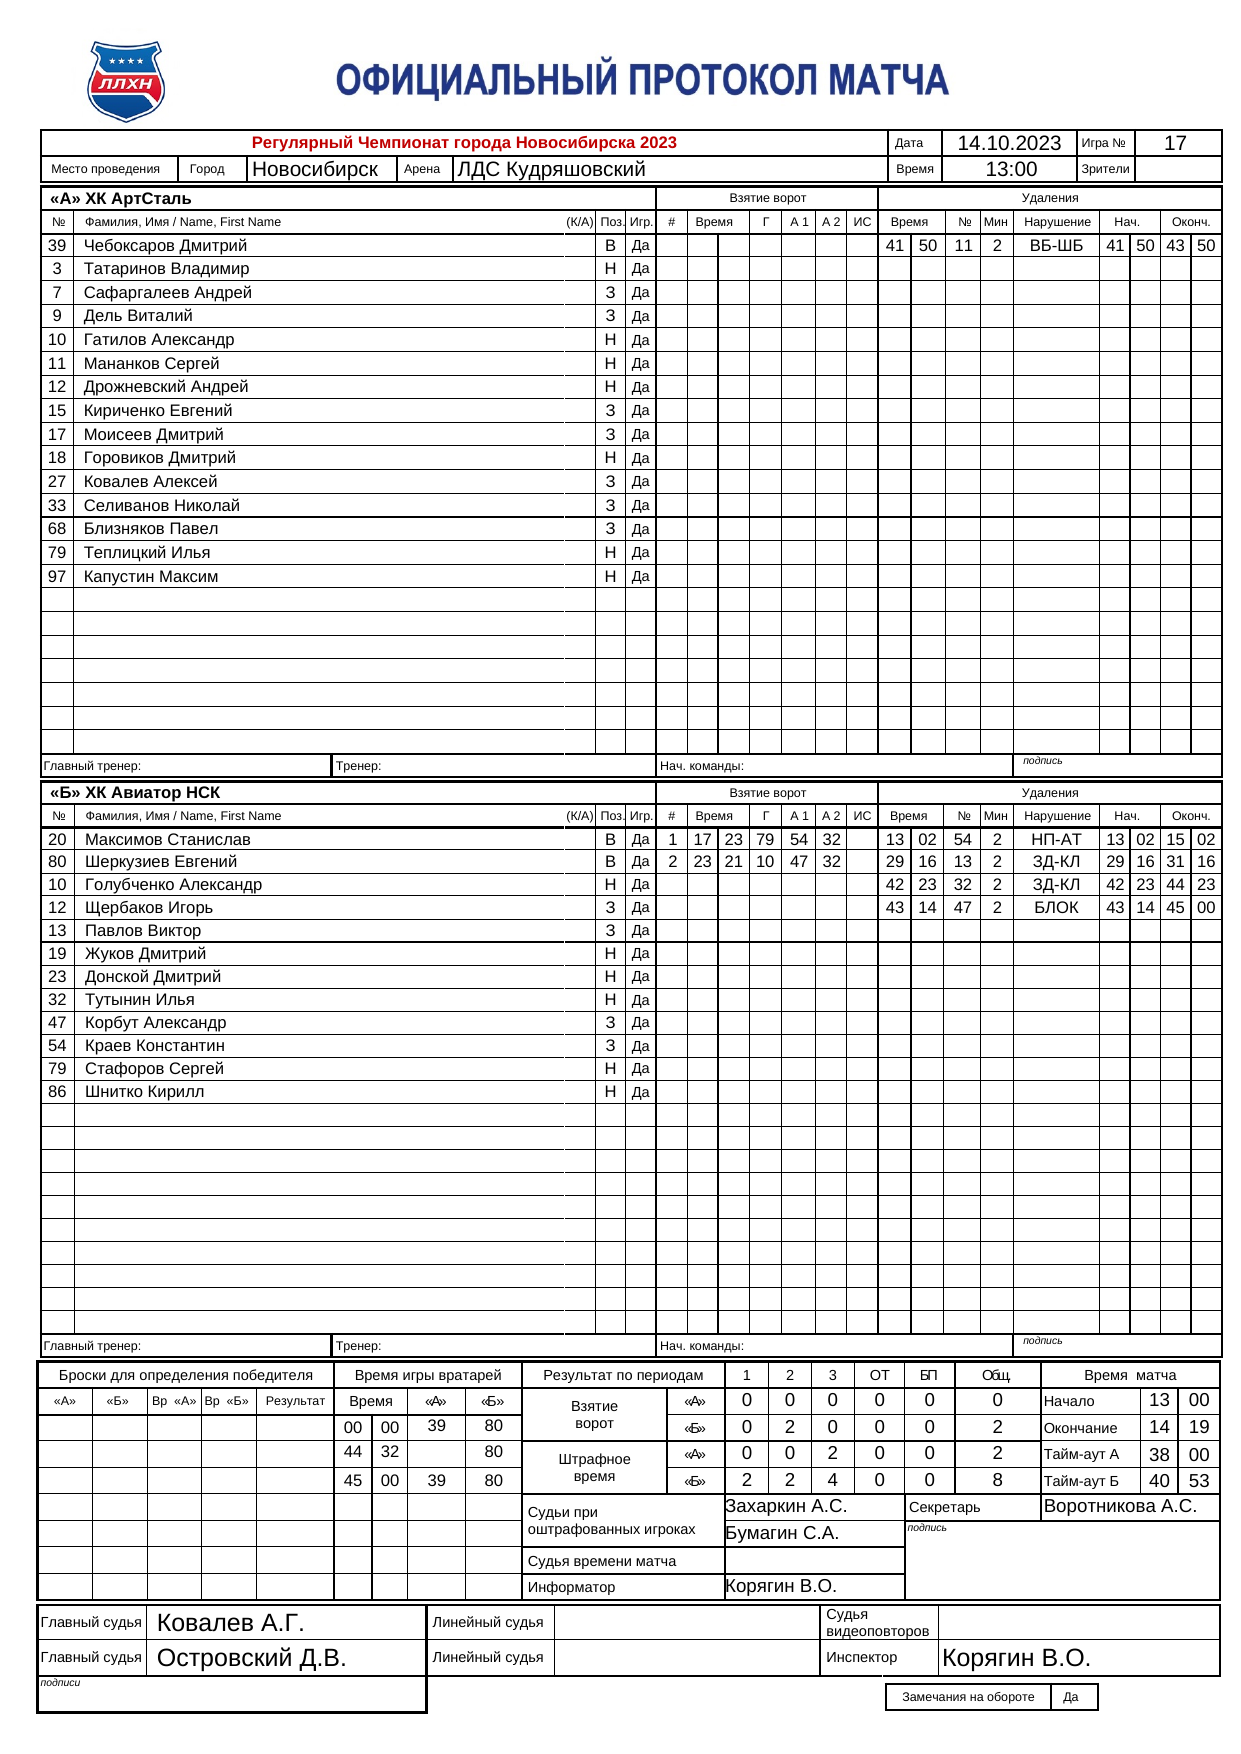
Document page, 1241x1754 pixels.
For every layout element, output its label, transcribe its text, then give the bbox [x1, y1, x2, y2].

table_cell [944, 1058, 980, 1079]
table_cell 68 [42, 518, 73, 540]
table_cell ИС [847, 211, 877, 233]
table_cell [946, 612, 980, 634]
table_cell [944, 1127, 980, 1149]
table_cell (К/А) [565, 211, 595, 233]
table_cell [596, 659, 625, 682]
table_cell [657, 1311, 687, 1333]
table_cell [981, 1035, 1013, 1057]
table_cell [626, 683, 655, 706]
table_cell [750, 966, 781, 987]
table_cell Да [626, 896, 655, 918]
table_cell [565, 943, 595, 964]
table_cell [1192, 305, 1221, 327]
table_cell 00 [373, 1468, 407, 1493]
table_cell [750, 896, 781, 918]
table_header 17 [1136, 131, 1221, 155]
table_cell [202, 1416, 256, 1440]
table_cell Нарушение [1014, 805, 1099, 826]
table_cell 54 [42, 1035, 74, 1057]
table_cell [657, 399, 687, 422]
table_cell [93, 1494, 147, 1520]
table_cell [782, 1127, 815, 1149]
table_cell [1161, 612, 1190, 634]
table_cell [565, 707, 595, 729]
table_cell [750, 376, 781, 398]
table_cell [879, 1219, 910, 1241]
table_cell [42, 1311, 74, 1333]
table_cell [816, 281, 846, 303]
table_header Дата [889, 131, 941, 155]
table_cell [1100, 612, 1129, 634]
table_cell [1131, 707, 1160, 729]
table_cell [596, 707, 625, 729]
table_cell [981, 1081, 1013, 1103]
table_cell [657, 470, 687, 493]
table_cell [847, 470, 877, 493]
table_cell 50 [912, 235, 945, 256]
table_cell [782, 235, 815, 256]
table_cell 13 [879, 829, 910, 849]
table_cell [373, 1574, 407, 1599]
table_cell [847, 1081, 877, 1103]
table_cell [1100, 1081, 1129, 1103]
table_cell [944, 966, 980, 987]
table_cell 38 [1141, 1441, 1177, 1467]
table_cell № [946, 211, 980, 233]
table_cell 23 [1192, 874, 1221, 895]
table_cell [782, 1012, 815, 1033]
table_cell [657, 1012, 687, 1033]
table_cell [719, 989, 749, 1011]
table_cell [1014, 636, 1099, 658]
table_cell [1192, 494, 1221, 516]
table_cell Нач. команды: [657, 755, 1012, 776]
table_cell [782, 1288, 815, 1310]
table_cell 32 [816, 850, 846, 872]
table_cell Да [626, 565, 655, 587]
table_cell [1100, 257, 1129, 280]
table_cell Г [750, 805, 781, 826]
table_cell 16 [1192, 850, 1221, 872]
table_cell [657, 541, 687, 564]
table_cell 47 [42, 1012, 74, 1033]
table_cell «Б» [93, 1389, 147, 1413]
table_cell 14 [1141, 1415, 1177, 1440]
table_cell [373, 1521, 407, 1546]
table_cell Линейный судья [428, 1606, 554, 1639]
table_cell [1192, 612, 1221, 634]
table_cell [596, 1173, 625, 1195]
table_cell [782, 328, 815, 351]
table_cell [719, 1265, 749, 1287]
table_cell [879, 1150, 910, 1172]
table_cell [981, 636, 1013, 658]
table_cell [148, 1468, 201, 1493]
table_cell 17 [42, 423, 73, 445]
table_cell [688, 1288, 717, 1310]
table_cell [1100, 966, 1129, 987]
table_cell [688, 399, 717, 422]
table_cell «А» [668, 1389, 724, 1413]
table_cell [944, 1311, 980, 1333]
table_cell Кириченко Евгений [74, 399, 564, 422]
table_cell [847, 257, 877, 280]
table_cell 00 [1179, 1389, 1219, 1413]
table_cell [944, 1081, 980, 1103]
table_cell Жуков Дмитрий [75, 943, 564, 964]
table_cell [782, 683, 815, 706]
table_cell [1014, 423, 1099, 445]
table_cell Время [889, 157, 941, 181]
table_cell [750, 518, 781, 540]
table_cell [816, 257, 846, 280]
table_cell [657, 1288, 687, 1310]
table_cell [946, 707, 980, 729]
table_cell Да [626, 1081, 655, 1103]
table_cell [1100, 683, 1129, 706]
table_cell [1161, 707, 1190, 729]
table_cell Да [626, 920, 655, 941]
table_cell [816, 565, 846, 587]
table_cell [1100, 1173, 1129, 1195]
table_cell [750, 1196, 781, 1218]
table_cell [1014, 257, 1099, 280]
table_cell 13 [42, 920, 74, 941]
table_cell Н [596, 966, 625, 987]
table_cell [1192, 730, 1221, 753]
table_cell [1161, 305, 1190, 327]
table_cell [944, 1150, 980, 1172]
table_cell [912, 281, 945, 303]
table_cell ВБ-ШБ [1014, 235, 1099, 256]
table_cell Н [596, 257, 625, 280]
table_cell [1161, 1196, 1190, 1218]
table_cell [1192, 328, 1221, 351]
table_cell [879, 470, 910, 493]
table_cell [946, 518, 980, 540]
table_cell [912, 494, 945, 516]
table_cell [816, 896, 846, 918]
table_cell [946, 352, 980, 374]
table_cell [782, 1058, 815, 1079]
table_cell [596, 683, 625, 706]
table_cell [1131, 1104, 1160, 1126]
table_cell 4 [812, 1468, 854, 1493]
table_cell [847, 1150, 877, 1172]
table_cell [782, 1150, 815, 1172]
table_cell [148, 1441, 201, 1467]
table_cell Фамилия, Имя / Name, First Name [74, 211, 565, 233]
table_cell [688, 966, 717, 987]
table_cell [75, 1173, 564, 1195]
table_cell [719, 612, 749, 634]
table_cell Горовиков Дмитрий [74, 446, 564, 469]
table_cell [782, 446, 815, 469]
table_cell [782, 518, 815, 540]
table_cell [42, 1127, 74, 1149]
table_cell [657, 730, 687, 753]
table_cell [981, 683, 1013, 706]
table_cell [202, 1521, 256, 1546]
table_cell 39 [408, 1468, 465, 1493]
table_cell [912, 920, 943, 941]
table_cell [1100, 659, 1129, 682]
table_cell [688, 494, 717, 516]
table_cell А 1 [782, 211, 815, 233]
table_cell [39, 1547, 92, 1573]
table_cell [782, 707, 815, 729]
table_cell [879, 328, 910, 351]
table_cell Поз. [596, 805, 625, 826]
table_cell [1100, 1265, 1129, 1287]
table_cell [1014, 1173, 1099, 1195]
table_cell Островский Д.В. [147, 1640, 425, 1675]
table_cell З [596, 305, 625, 327]
table_cell [782, 494, 815, 516]
table_cell [816, 730, 846, 753]
table_cell [726, 1548, 904, 1573]
table_cell [596, 1265, 625, 1287]
table_cell [847, 399, 877, 422]
table_cell [1161, 470, 1190, 493]
table_cell [879, 943, 910, 964]
table_cell [1192, 1173, 1221, 1195]
table_cell [688, 352, 717, 374]
table_cell [335, 1494, 371, 1520]
table_cell [1161, 1219, 1190, 1241]
table_cell [1192, 1242, 1221, 1264]
table_cell [981, 920, 1013, 941]
table_cell [1014, 1127, 1099, 1149]
table_cell [719, 920, 749, 941]
table_cell [719, 305, 749, 327]
table_cell [1161, 352, 1190, 374]
table_cell [750, 1058, 781, 1079]
table_cell Да [626, 470, 655, 493]
table_cell [1100, 565, 1129, 587]
table_cell # [657, 805, 687, 826]
table_cell Мин [981, 805, 1013, 826]
table_cell [1131, 1242, 1160, 1264]
table_cell [565, 1035, 595, 1057]
table_cell [1192, 541, 1221, 564]
table_cell «А» [408, 1389, 465, 1413]
table_cell [782, 1219, 815, 1241]
table_cell [1161, 446, 1190, 469]
table_cell [555, 1640, 819, 1675]
table_cell [816, 1012, 846, 1033]
table_cell [750, 1173, 781, 1195]
table_cell [782, 920, 815, 941]
table_cell [1014, 541, 1099, 564]
table_cell Близняков Павел [74, 518, 564, 540]
table_cell 54 [782, 829, 815, 849]
table_cell «А» [39, 1389, 92, 1413]
table_cell 23 [719, 829, 749, 849]
table_cell Капустин Максим [74, 565, 564, 587]
table_cell [847, 328, 877, 351]
table_cell Да [626, 829, 655, 849]
table_cell [657, 1219, 687, 1241]
table_cell 0 [905, 1468, 954, 1493]
table_cell 02 [912, 829, 943, 849]
table_cell [42, 1196, 74, 1218]
table_cell [565, 588, 595, 611]
table_cell [565, 1311, 595, 1333]
table_cell Штрафное время [523, 1442, 666, 1493]
table_cell [719, 518, 749, 540]
table_cell Шеркузиев Евгений [75, 850, 564, 872]
table_cell [816, 328, 846, 351]
table_cell 0 [769, 1389, 811, 1413]
table_cell Город [179, 157, 246, 181]
table_cell Бумагин С.А. [726, 1521, 904, 1546]
table_cell [912, 1012, 943, 1033]
table_cell [1100, 636, 1129, 658]
table_cell [1161, 989, 1190, 1011]
table_cell [565, 305, 595, 327]
table_cell 42 [879, 874, 910, 895]
table_cell [912, 1127, 943, 1149]
table_cell [257, 1494, 333, 1520]
table_cell [750, 1035, 781, 1057]
table_cell 2 [769, 1468, 811, 1493]
table_cell [688, 896, 717, 918]
table_cell [847, 446, 877, 469]
table_cell 0 [905, 1442, 954, 1467]
table_cell [75, 1219, 564, 1241]
table_cell 20 [42, 829, 74, 849]
table_cell [912, 423, 945, 445]
table_cell [847, 1173, 877, 1195]
table_cell [847, 874, 877, 895]
table_cell [816, 1104, 846, 1126]
table_cell [257, 1574, 333, 1599]
table_cell [912, 943, 943, 964]
table_cell ЛДС Кудряшовский [454, 157, 887, 181]
table_cell [750, 470, 781, 493]
table_cell [39, 1416, 92, 1440]
table_cell [202, 1574, 256, 1599]
table_cell [148, 1494, 201, 1520]
table_cell [1192, 1219, 1221, 1241]
table_cell [750, 1219, 781, 1241]
table_cell Тренер: [333, 1335, 655, 1356]
table_cell Да [626, 850, 655, 872]
table_cell [657, 1035, 687, 1057]
table_cell [1131, 541, 1160, 564]
table_cell Главный судья [39, 1606, 146, 1639]
table_header Регулярный Чемпионат города Новосибирска 2023 [42, 131, 887, 155]
table_cell [816, 966, 846, 987]
table_cell [1192, 1104, 1221, 1126]
table_cell [626, 1311, 655, 1333]
table_cell 7 [42, 281, 73, 303]
table_cell 23 [912, 874, 943, 895]
table_cell [688, 1127, 717, 1149]
table_cell [688, 1173, 717, 1195]
table_cell [74, 683, 564, 706]
table_cell [657, 281, 687, 303]
table_cell Да [626, 352, 655, 374]
table_cell Максимов Станислав [75, 829, 564, 849]
table_cell [1192, 989, 1221, 1011]
table_cell [782, 943, 815, 964]
table_cell [912, 1150, 943, 1172]
table_cell [750, 1311, 781, 1333]
table_cell [946, 376, 980, 398]
table_cell Главный судья [39, 1640, 146, 1675]
table_cell [565, 683, 595, 706]
table_cell [946, 588, 980, 611]
table_cell [944, 1196, 980, 1218]
table_cell [1100, 1058, 1129, 1079]
table_cell [750, 730, 781, 753]
table_cell [1192, 565, 1221, 587]
table_cell 2 [657, 850, 687, 872]
table_cell [596, 1196, 625, 1218]
table_cell 0 [726, 1442, 768, 1467]
table_cell [565, 966, 595, 987]
table_cell [565, 1127, 595, 1149]
table_cell [688, 989, 717, 1011]
table_cell 41 [1100, 235, 1129, 256]
table_cell [1161, 399, 1190, 422]
table_cell [719, 565, 749, 587]
table_cell [847, 423, 877, 445]
table_cell Оконч. [1161, 211, 1221, 233]
table_cell подпись [1014, 755, 1221, 776]
table_cell [1131, 328, 1160, 351]
table_cell Поз. [596, 211, 625, 233]
table_cell [1014, 1150, 1099, 1172]
table_cell [1131, 730, 1160, 753]
table_header Время матча [1042, 1363, 1219, 1387]
table_cell [1100, 470, 1129, 493]
table_cell [1014, 281, 1099, 303]
table_cell Да [626, 989, 655, 1011]
table_cell ЗД-КЛ [1014, 874, 1099, 895]
table_cell [1161, 1311, 1190, 1333]
table_cell [657, 565, 687, 587]
table_cell [750, 989, 781, 1011]
table_cell З [596, 1035, 625, 1057]
table_cell [1014, 659, 1099, 682]
table_cell [1014, 1242, 1099, 1264]
table_cell [1161, 1242, 1190, 1264]
table_cell 8 [956, 1468, 1040, 1493]
table_cell [847, 494, 877, 516]
table_cell [912, 636, 945, 658]
table_cell [257, 1547, 333, 1573]
table_cell [782, 281, 815, 303]
table_cell Ковалев Алексей [74, 470, 564, 493]
table_cell [750, 943, 781, 964]
table_cell [657, 1242, 687, 1264]
table_cell 44 [335, 1441, 371, 1467]
table_cell [981, 1265, 1013, 1287]
table_header ОТ [855, 1363, 904, 1387]
table_cell [1014, 1196, 1099, 1218]
table_cell [428, 1677, 882, 1711]
table_header 2 [769, 1363, 811, 1387]
table_cell [782, 541, 815, 564]
table_cell 2 [726, 1468, 768, 1493]
table_cell [750, 257, 781, 280]
table_cell Фамилия, Имя / Name, First Name [75, 805, 565, 826]
table_cell [847, 1127, 877, 1149]
table_cell [944, 1104, 980, 1126]
table_cell [626, 1173, 655, 1195]
table_cell [912, 659, 945, 682]
table_cell [750, 235, 781, 256]
table_cell [1014, 1104, 1099, 1126]
table_cell З [596, 494, 625, 516]
table_cell [879, 1081, 910, 1103]
table_cell 19 [1179, 1415, 1219, 1440]
table_cell Да [626, 328, 655, 351]
table_cell [782, 730, 815, 753]
table_cell [847, 1265, 877, 1287]
table_header Результат по периодам [523, 1363, 724, 1387]
table_cell [981, 730, 1013, 753]
table_cell [816, 612, 846, 634]
table_cell № [944, 805, 980, 826]
table_cell 00 [1179, 1441, 1219, 1467]
table_cell [148, 1547, 201, 1573]
table_cell [1014, 588, 1099, 611]
table_cell [42, 1150, 74, 1172]
table_cell Да [626, 399, 655, 422]
table_cell [981, 518, 1013, 540]
table_cell [657, 1150, 687, 1172]
table_cell [1192, 588, 1221, 611]
table_cell [1131, 966, 1160, 987]
table_cell 13 [1100, 829, 1129, 849]
table_cell [1131, 943, 1160, 964]
table_cell [981, 494, 1013, 516]
table_cell ЗД-КЛ [1014, 850, 1099, 872]
table_cell Н [596, 376, 625, 398]
table_cell [688, 305, 717, 327]
table_cell [565, 1288, 595, 1310]
table_header Замечания на обороте [887, 1685, 1050, 1709]
table_cell (К/А) [565, 805, 595, 826]
table_cell [565, 1242, 595, 1264]
table_cell [750, 305, 781, 327]
table_cell [782, 1311, 815, 1333]
table_cell Да [626, 257, 655, 280]
table_cell [1161, 966, 1190, 987]
table_cell Захаркин А.С. [726, 1495, 904, 1520]
table_cell [719, 1081, 749, 1103]
table_cell Н [596, 1081, 625, 1103]
table_cell [879, 636, 910, 658]
table_cell [688, 565, 717, 587]
table_cell [981, 565, 1013, 587]
table_cell Г [750, 211, 781, 233]
table_cell [782, 1242, 815, 1264]
table_cell [782, 612, 815, 634]
table_cell Н [596, 565, 625, 587]
table_cell [719, 730, 749, 753]
table_cell [1131, 1196, 1160, 1218]
table_cell [939, 1606, 1219, 1639]
table_cell [847, 1012, 877, 1033]
table_cell 0 [812, 1389, 854, 1413]
table_cell [750, 588, 781, 611]
table_cell [981, 1196, 1013, 1218]
table_cell [42, 1219, 74, 1241]
table_cell [750, 1242, 781, 1264]
table_cell [657, 446, 687, 469]
table_cell [626, 1104, 655, 1126]
table_cell Нач. команды: [657, 1335, 1012, 1356]
table_cell 13:00 [943, 157, 1076, 181]
table_cell 29 [1100, 850, 1129, 872]
table_header Общ. [956, 1363, 1040, 1387]
table_cell [1161, 943, 1190, 964]
table_cell [688, 423, 717, 445]
table_cell Вр «А» [148, 1389, 201, 1413]
table_cell [719, 943, 749, 964]
table_cell Информатор [523, 1575, 724, 1599]
table_cell [596, 1242, 625, 1264]
table_cell [981, 588, 1013, 611]
table_cell 2 [812, 1442, 854, 1467]
table_cell [1131, 1058, 1160, 1079]
table_cell [879, 1012, 910, 1033]
table_cell [912, 730, 945, 753]
table_cell [1014, 470, 1099, 493]
table_cell 0 [855, 1468, 904, 1493]
table_cell [688, 541, 717, 564]
table_cell Взятие ворот [523, 1389, 666, 1440]
table_cell [74, 588, 564, 611]
table_cell [1014, 328, 1099, 351]
table_cell 80 [42, 850, 74, 872]
table_cell [1131, 446, 1160, 469]
table_cell [750, 874, 781, 895]
table_cell Да [626, 235, 655, 256]
table_cell 0 [956, 1389, 1040, 1413]
table_cell [1131, 1288, 1160, 1310]
table_cell [657, 352, 687, 374]
table_cell [1161, 1058, 1190, 1079]
table_cell [782, 376, 815, 398]
table_cell [719, 1173, 749, 1195]
table_cell [1014, 920, 1099, 941]
table_cell [565, 1265, 595, 1287]
table_cell [202, 1494, 256, 1520]
table_cell [879, 1104, 910, 1126]
table_cell Корягин В.О. [726, 1575, 904, 1599]
table_cell [688, 1219, 717, 1241]
table_cell [626, 1265, 655, 1287]
table_cell [879, 588, 910, 611]
table_cell Инспектор [821, 1640, 938, 1675]
table_cell [1161, 636, 1190, 658]
table_cell [981, 423, 1013, 445]
table_cell [816, 446, 846, 469]
table_cell [879, 683, 910, 706]
table_cell [946, 541, 980, 564]
table_cell [816, 588, 846, 611]
table_cell [688, 257, 717, 280]
table_cell [750, 612, 781, 634]
table_cell [1014, 565, 1099, 587]
table_cell [596, 636, 625, 658]
table_cell З [596, 399, 625, 422]
table_cell подпись [906, 1522, 1219, 1599]
table_cell [1014, 1311, 1099, 1333]
table_cell 00 [1192, 896, 1221, 918]
table_cell [626, 636, 655, 658]
table_cell Да [626, 966, 655, 987]
table_cell [981, 399, 1013, 422]
table_cell [816, 989, 846, 1011]
table_cell [816, 683, 846, 706]
table_cell 45 [1161, 896, 1190, 918]
table_cell [782, 1081, 815, 1103]
table_cell [1131, 305, 1160, 327]
table_cell [719, 328, 749, 351]
table_cell [1100, 1127, 1129, 1149]
table_cell [626, 1219, 655, 1241]
table_cell [750, 541, 781, 564]
table_cell [1014, 1265, 1099, 1287]
table_cell 12 [42, 896, 74, 918]
table_cell [847, 966, 877, 987]
table_cell [1014, 494, 1099, 516]
table_cell [719, 376, 749, 398]
table_cell [565, 1058, 595, 1079]
table_cell [946, 328, 980, 351]
table_cell [39, 1574, 92, 1599]
table_cell [75, 1196, 564, 1218]
table_cell [879, 730, 910, 753]
table_cell [565, 328, 595, 351]
table_cell [912, 1058, 943, 1079]
table_cell [782, 588, 815, 611]
table_cell [816, 1265, 846, 1287]
table_cell [688, 1104, 717, 1126]
table_cell [879, 1035, 910, 1057]
table_cell 2 [769, 1415, 811, 1440]
table_cell Воротникова А.С. [1042, 1495, 1219, 1520]
table_cell Да [626, 1035, 655, 1057]
table_cell [981, 1127, 1013, 1149]
table_cell Да [626, 874, 655, 895]
table_cell [981, 1311, 1013, 1333]
table_cell [1100, 376, 1129, 398]
table_cell 9 [42, 305, 73, 327]
table_cell 13 [1141, 1389, 1177, 1413]
table_cell Да [626, 1058, 655, 1079]
table_cell [883, 1677, 1220, 1681]
table_cell Новосибирск [248, 157, 396, 181]
table_cell [847, 989, 877, 1011]
table_cell [1192, 707, 1221, 729]
table_cell Главный тренер: [42, 755, 330, 776]
table_cell [596, 1219, 625, 1241]
table_cell [847, 1288, 877, 1310]
table_cell [944, 943, 980, 964]
table_cell [816, 1058, 846, 1079]
table_cell [565, 541, 595, 564]
table_cell [912, 305, 945, 327]
table_cell [1014, 305, 1099, 327]
table_cell [847, 612, 877, 634]
table_cell [1131, 470, 1160, 493]
table_cell [816, 494, 846, 516]
table_cell [257, 1468, 333, 1493]
table_cell [1131, 376, 1160, 398]
table_cell [750, 707, 781, 729]
table_cell [719, 1242, 749, 1264]
table_cell 43 [1100, 896, 1129, 918]
table_cell [782, 659, 815, 682]
table_cell [688, 612, 717, 634]
table_cell [847, 920, 877, 941]
table_cell [847, 281, 877, 303]
table_cell [816, 943, 846, 964]
table_cell [879, 376, 910, 398]
table_cell [657, 1104, 687, 1126]
table_cell [912, 257, 945, 280]
table_cell [74, 636, 564, 658]
table_cell [565, 423, 595, 445]
table_cell [1100, 494, 1129, 516]
table_cell З [596, 470, 625, 493]
table_cell [1014, 943, 1099, 964]
table_cell [626, 1242, 655, 1264]
table_cell [1100, 518, 1129, 540]
table_cell [74, 707, 564, 729]
table_cell [944, 1219, 980, 1241]
table_cell [1192, 518, 1221, 540]
table_cell В [596, 829, 625, 849]
table_cell [657, 874, 687, 895]
table_cell [1161, 1127, 1190, 1149]
table_cell Да [626, 541, 655, 564]
table_cell [750, 1012, 781, 1033]
table_cell [148, 1521, 201, 1546]
table_cell Дрожневский Андрей [74, 376, 564, 398]
table_cell Да [626, 376, 655, 398]
table_cell [657, 920, 687, 941]
table_cell [565, 235, 595, 256]
table_cell [1014, 1035, 1099, 1057]
table_cell [93, 1574, 147, 1599]
table_cell 31 [1161, 850, 1190, 872]
table_header Время игры вратарей [335, 1363, 521, 1387]
table_cell ИС [847, 805, 877, 826]
table_cell Да [626, 1012, 655, 1033]
table_cell «А» [668, 1442, 724, 1467]
table_cell [946, 636, 980, 658]
table_cell [565, 896, 595, 918]
table_cell [912, 328, 945, 351]
table_cell 0 [905, 1389, 954, 1413]
table_cell БЛОК [1014, 896, 1099, 918]
table_cell [719, 1058, 749, 1079]
table_cell [847, 1219, 877, 1241]
table_cell [912, 1311, 943, 1333]
picture [5, 28, 1179, 129]
table_cell [847, 1242, 877, 1264]
table_cell [688, 683, 717, 706]
table_cell [1100, 328, 1129, 351]
table_cell [1100, 943, 1129, 964]
table_cell Чебоксаров Дмитрий [74, 235, 564, 256]
table_cell [657, 659, 687, 682]
table_cell [847, 683, 877, 706]
table_cell [816, 376, 846, 398]
table_cell [1131, 683, 1160, 706]
table_cell [1161, 423, 1190, 445]
table_cell [782, 305, 815, 327]
table_cell [688, 446, 717, 469]
table_cell [719, 659, 749, 682]
table_cell [719, 1150, 749, 1172]
table_cell 2 [981, 850, 1013, 872]
table_cell [688, 376, 717, 398]
table_cell [1100, 730, 1129, 753]
table_cell [946, 494, 980, 516]
table_cell [1131, 659, 1160, 682]
table_cell [688, 470, 717, 493]
table_cell [1014, 683, 1099, 706]
table_cell Щербаков Игорь [75, 896, 564, 918]
table_cell [816, 541, 846, 564]
table_cell [1192, 281, 1221, 303]
table_cell [750, 423, 781, 445]
table_cell [626, 1127, 655, 1149]
table_cell [912, 1081, 943, 1103]
table_cell [466, 1574, 521, 1599]
table_cell [1100, 920, 1129, 941]
table_cell [847, 565, 877, 587]
table_cell [626, 612, 655, 634]
table_cell [39, 1521, 92, 1546]
table_cell [750, 399, 781, 422]
table_cell [946, 399, 980, 422]
table_cell 42 [1100, 874, 1129, 895]
table_cell [565, 565, 595, 587]
table_cell [257, 1441, 333, 1467]
table_cell [816, 518, 846, 540]
table_cell [1014, 966, 1099, 987]
table_cell 10 [750, 850, 781, 872]
table_cell 14 [912, 896, 943, 918]
table_cell [93, 1441, 147, 1467]
table_cell Нач. [1100, 805, 1160, 826]
table_cell [1100, 588, 1129, 611]
table_cell [981, 281, 1013, 303]
table_cell [1014, 1219, 1099, 1241]
table_cell [1161, 1288, 1190, 1310]
table_cell 15 [1161, 829, 1190, 849]
table_cell [719, 1012, 749, 1033]
table_cell [879, 1196, 910, 1218]
table_cell [335, 1521, 371, 1546]
table_cell [1192, 1081, 1221, 1103]
table_cell [657, 943, 687, 964]
table_cell [1192, 636, 1221, 658]
table_cell Да [626, 446, 655, 469]
table_cell 10 [42, 874, 74, 895]
table_cell [719, 494, 749, 516]
table_cell [782, 257, 815, 280]
table_cell [847, 376, 877, 398]
table_header 3 [812, 1363, 854, 1387]
table_cell [847, 943, 877, 964]
table_cell [879, 494, 910, 516]
table_cell [981, 541, 1013, 564]
table_cell 80 [466, 1416, 521, 1440]
table_cell [847, 1058, 877, 1079]
table_cell [1100, 1219, 1129, 1241]
table_cell [750, 1265, 781, 1287]
table_cell [816, 1288, 846, 1310]
table_cell [657, 588, 687, 611]
table_cell [912, 588, 945, 611]
table_cell 14 [1131, 896, 1160, 918]
table_cell [565, 1081, 595, 1103]
table_cell [1131, 1173, 1160, 1195]
table_cell [1161, 1035, 1190, 1057]
table_cell Н [596, 328, 625, 351]
table_cell [879, 920, 910, 941]
table_cell [1014, 612, 1099, 634]
table_cell 21 [719, 850, 749, 872]
table_cell [879, 1242, 910, 1264]
table_cell [944, 989, 980, 1011]
table_cell [1100, 1012, 1129, 1033]
table_cell Н [596, 943, 625, 964]
table_cell [719, 446, 749, 469]
table_cell Ковалев А.Г. [147, 1606, 425, 1639]
table_header Взятие ворот [657, 188, 877, 209]
table_cell Н [596, 446, 625, 469]
table_cell [782, 565, 815, 587]
table_cell [93, 1416, 147, 1440]
table_cell [719, 707, 749, 729]
table_cell [879, 257, 910, 280]
table_cell [1014, 989, 1099, 1011]
table_cell [879, 565, 910, 587]
table_cell [879, 423, 910, 445]
table_cell [42, 636, 73, 658]
table_cell [657, 966, 687, 987]
table_cell [981, 1219, 1013, 1241]
table_cell [657, 1173, 687, 1195]
table_cell Время [879, 805, 943, 826]
table_cell 23 [1131, 874, 1160, 895]
table_cell [981, 1288, 1013, 1310]
table_cell [912, 399, 945, 422]
table_cell [879, 1127, 910, 1149]
table_cell Время [688, 805, 749, 826]
table_cell [816, 1081, 846, 1103]
table_cell [847, 707, 877, 729]
table_cell Да [626, 494, 655, 516]
table_cell [816, 1173, 846, 1195]
table_cell [688, 1242, 717, 1264]
table_cell [1131, 1219, 1160, 1241]
table_cell [75, 1242, 564, 1264]
table_cell 40 [1141, 1468, 1177, 1493]
table_cell [1131, 1127, 1160, 1149]
table_cell [912, 352, 945, 374]
table_cell 23 [688, 850, 717, 872]
table_cell [879, 281, 910, 303]
table_cell [1014, 376, 1099, 398]
table_cell «Б» [668, 1415, 724, 1440]
table_cell [981, 352, 1013, 374]
table_cell [688, 659, 717, 682]
table_cell [981, 1173, 1013, 1195]
table_cell 15 [42, 399, 73, 422]
table_cell [816, 1311, 846, 1333]
table_cell [719, 966, 749, 987]
table_cell Тутынин Илья [75, 989, 564, 1011]
table_cell [202, 1468, 256, 1493]
table_cell [816, 235, 846, 256]
table_cell Мин [981, 211, 1013, 233]
table_cell [657, 423, 687, 445]
table_cell [816, 920, 846, 941]
table_cell 00 [335, 1416, 371, 1440]
table_cell [946, 446, 980, 469]
table_cell [1014, 518, 1099, 540]
table_cell [42, 588, 73, 611]
table_cell [912, 1104, 943, 1126]
table_cell [657, 257, 687, 280]
table_cell [981, 707, 1013, 729]
table_cell [1100, 1288, 1129, 1310]
table_cell Краев Константин [75, 1035, 564, 1057]
table_cell [1131, 636, 1160, 658]
table_cell [93, 1521, 147, 1546]
table_cell 0 [855, 1389, 904, 1413]
table_cell [912, 541, 945, 564]
table_cell 32 [373, 1441, 407, 1467]
table_cell Игр. [626, 211, 655, 233]
table_cell [75, 1127, 564, 1149]
table_cell Стафоров Сергей [75, 1058, 564, 1079]
table_cell [912, 518, 945, 540]
table_cell [847, 829, 877, 849]
table_cell 45 [335, 1468, 371, 1493]
table_cell [1014, 399, 1099, 422]
table_cell [688, 707, 717, 729]
table_cell [847, 636, 877, 658]
table_cell [1192, 1196, 1221, 1218]
table_cell [466, 1494, 521, 1520]
table_cell 19 [42, 943, 74, 964]
table_cell 50 [1192, 235, 1221, 256]
table_cell [1161, 659, 1190, 682]
table_cell [1161, 683, 1190, 706]
table_cell 0 [769, 1442, 811, 1467]
table_cell Судья времени матча [523, 1548, 724, 1573]
table_cell [1192, 1035, 1221, 1057]
table_cell [373, 1494, 407, 1520]
table_cell [847, 518, 877, 540]
table_cell [565, 1012, 595, 1033]
table_cell [1192, 1311, 1221, 1333]
table_cell [42, 612, 73, 634]
table_cell [565, 399, 595, 422]
table_cell [879, 1058, 910, 1079]
table_cell [981, 1058, 1013, 1079]
table_cell [1131, 352, 1160, 374]
table_cell [42, 659, 73, 682]
table_cell Голубченко Александр [75, 874, 564, 895]
table_cell [879, 1173, 910, 1195]
table_cell [657, 896, 687, 918]
table_cell Н [596, 874, 625, 895]
table_cell [596, 1104, 625, 1126]
table_cell [93, 1468, 147, 1493]
table_cell [750, 328, 781, 351]
table_cell [946, 730, 980, 753]
table_cell [657, 305, 687, 327]
table_cell 23 [42, 966, 74, 987]
table_cell [657, 376, 687, 398]
table_cell [816, 399, 846, 422]
table_cell 0 [726, 1389, 768, 1413]
table_cell [1136, 157, 1221, 181]
table_cell [42, 730, 73, 753]
table_cell «Б» [668, 1468, 724, 1493]
table_header 14.10.2023 [943, 131, 1076, 155]
table_cell [565, 1150, 595, 1172]
table_cell [466, 1547, 521, 1573]
table_cell [816, 470, 846, 493]
table_cell [1192, 966, 1221, 987]
table_cell [847, 1035, 877, 1057]
table_cell Зрители [1078, 157, 1134, 181]
table_cell Донской Дмитрий [75, 966, 564, 987]
table_cell [782, 989, 815, 1011]
table_cell [879, 1265, 910, 1287]
table_cell [1100, 305, 1129, 327]
table_header Броски для определения победителя [39, 1363, 333, 1387]
table_cell [688, 1035, 717, 1057]
table_cell [335, 1574, 371, 1599]
table_cell подписи [39, 1677, 425, 1711]
table_cell [335, 1547, 371, 1573]
table_cell [912, 470, 945, 493]
table_cell [408, 1441, 465, 1467]
table_cell [1131, 1150, 1160, 1172]
table_cell [596, 730, 625, 753]
table_cell [1161, 376, 1190, 398]
table_cell [688, 281, 717, 303]
table_cell Главный тренер: [42, 1335, 330, 1356]
table_cell [1161, 494, 1190, 516]
table_cell [1161, 730, 1190, 753]
table_cell Мананков Сергей [74, 352, 564, 374]
table_cell 47 [782, 850, 815, 872]
table_cell [782, 423, 815, 445]
table_cell [847, 896, 877, 918]
table_cell [408, 1521, 465, 1546]
table_cell Линейный судья [428, 1640, 554, 1675]
table_cell [74, 659, 564, 682]
table_cell 2 [981, 829, 1013, 849]
table_cell З [596, 423, 625, 445]
table_cell [847, 352, 877, 374]
table_cell [688, 328, 717, 351]
table_cell [42, 1265, 74, 1287]
table_cell [1100, 423, 1129, 445]
table_cell [816, 659, 846, 682]
table_cell Корбут Александр [75, 1012, 564, 1033]
table_cell [1192, 683, 1221, 706]
table_cell [93, 1547, 147, 1573]
table_cell [565, 376, 595, 398]
table_cell [816, 707, 846, 729]
table_cell [1131, 423, 1160, 445]
table_cell 11 [42, 352, 73, 374]
table_cell [1161, 1012, 1190, 1033]
table_cell 54 [944, 829, 980, 849]
table_cell [719, 636, 749, 658]
table_header Удаления [879, 783, 1221, 803]
table_cell [1100, 707, 1129, 729]
table_cell [626, 588, 655, 611]
table_cell [42, 1173, 74, 1195]
table_cell Судья видеоповторов [821, 1606, 938, 1639]
table_cell Да [626, 305, 655, 327]
table_cell № [42, 805, 74, 826]
table_cell [1161, 1173, 1190, 1195]
table_cell [782, 874, 815, 895]
table_cell З [596, 518, 625, 540]
table_cell [39, 1441, 92, 1467]
table_cell 2 [981, 235, 1013, 256]
table_cell [688, 943, 717, 964]
table_cell [1192, 257, 1221, 280]
table_cell [946, 659, 980, 682]
table_cell 17 [688, 829, 717, 849]
table_cell [719, 1035, 749, 1057]
table_cell [944, 1265, 980, 1287]
table_cell 33 [42, 494, 73, 516]
table_cell [750, 920, 781, 941]
table_cell [946, 281, 980, 303]
table_cell Шнитко Кирилл [75, 1081, 564, 1103]
table_cell [782, 1173, 815, 1195]
table_cell [626, 707, 655, 729]
table_cell [782, 966, 815, 987]
table_cell 10 [42, 328, 73, 351]
table_cell [1192, 352, 1221, 374]
table_cell [657, 1127, 687, 1149]
table_cell [912, 683, 945, 706]
table_cell [944, 1173, 980, 1195]
table_cell Секретарь [906, 1495, 1040, 1520]
table_cell [565, 659, 595, 682]
table_cell [816, 636, 846, 658]
table_cell [981, 1242, 1013, 1264]
table_cell Теплицкий Илья [74, 541, 564, 564]
table_cell Н [596, 1058, 625, 1079]
table_cell [1192, 1265, 1221, 1287]
table_cell [565, 989, 595, 1011]
table_cell [39, 1468, 92, 1493]
table_cell 13 [944, 850, 980, 872]
table_cell Нач. [1100, 211, 1160, 233]
table_cell [981, 1150, 1013, 1172]
table_cell [946, 470, 980, 493]
table_cell [1192, 1012, 1221, 1033]
table_cell [719, 683, 749, 706]
table_cell 2 [981, 896, 1013, 918]
table_cell [1100, 989, 1129, 1011]
table_cell 41 [879, 235, 910, 256]
table_cell [1100, 1242, 1129, 1264]
table_cell [719, 235, 749, 256]
table_cell Игр. [626, 805, 655, 826]
table_cell 2 [981, 874, 1013, 895]
table_cell [750, 352, 781, 374]
table_cell 32 [944, 874, 980, 895]
table_cell [981, 305, 1013, 327]
table_cell [782, 1035, 815, 1057]
table_cell [1192, 920, 1221, 941]
table_cell [1099, 1682, 1220, 1711]
table_cell Сафаргалеев Андрей [74, 281, 564, 303]
table_cell [719, 1219, 749, 1241]
table_cell [1192, 446, 1221, 469]
table_cell [782, 1196, 815, 1218]
table_cell [1192, 376, 1221, 398]
table_cell [565, 470, 595, 493]
table_cell [1100, 1311, 1129, 1333]
table_cell [719, 896, 749, 918]
table_cell [565, 612, 595, 634]
table_cell [719, 352, 749, 374]
table_cell [879, 989, 910, 1011]
table_cell [750, 1127, 781, 1149]
table_cell [782, 470, 815, 493]
table_cell [912, 376, 945, 398]
table_cell [879, 305, 910, 327]
table_cell [1192, 399, 1221, 422]
table_cell [981, 659, 1013, 682]
table_cell [981, 470, 1013, 493]
table_cell [847, 659, 877, 682]
table_cell [408, 1547, 465, 1573]
table_cell Результат [257, 1389, 333, 1413]
table_cell [1131, 257, 1160, 280]
table_cell [1100, 1104, 1129, 1126]
table_cell [657, 328, 687, 351]
table_cell # [657, 211, 687, 233]
table_cell [626, 1150, 655, 1172]
table_cell [1161, 328, 1190, 351]
table_cell [719, 281, 749, 303]
table_cell [39, 1494, 92, 1520]
table_cell [847, 1311, 877, 1333]
table_cell 39 [408, 1416, 465, 1440]
table_cell Нарушение [1014, 211, 1099, 233]
table_cell [719, 541, 749, 564]
table_cell [74, 730, 564, 753]
table_cell [688, 1311, 717, 1333]
table_cell [75, 1265, 564, 1287]
table_cell [750, 446, 781, 469]
table_cell [1014, 1058, 1099, 1079]
table_cell [981, 943, 1013, 964]
table_cell Окончание [1042, 1415, 1140, 1440]
table_cell [750, 565, 781, 587]
table_cell [719, 1127, 749, 1149]
table_cell Корягин В.О. [939, 1640, 1219, 1675]
table_cell [565, 281, 595, 303]
table_cell [946, 565, 980, 587]
table_cell Арена [398, 157, 452, 181]
table_cell [565, 1173, 595, 1195]
table_cell [719, 1311, 749, 1333]
table_cell подпись [1014, 1335, 1221, 1356]
table_cell 18 [42, 446, 73, 469]
table_cell [719, 399, 749, 422]
table_cell А 1 [782, 805, 815, 826]
table_cell [688, 588, 717, 611]
table_cell Моисеев Дмитрий [74, 423, 564, 445]
table_cell [1192, 1127, 1221, 1149]
table_cell [1100, 352, 1129, 374]
table_header Удаления [879, 188, 1221, 209]
table_cell [912, 966, 943, 987]
table_cell [750, 636, 781, 658]
table_cell Да [626, 281, 655, 303]
table_cell [1131, 494, 1160, 516]
table_cell [1014, 1012, 1099, 1033]
table_cell [847, 541, 877, 564]
table_cell [1192, 659, 1221, 682]
table_cell [1131, 920, 1160, 941]
table_header БП [905, 1363, 954, 1387]
table_cell [657, 518, 687, 540]
table_header Игра № [1078, 131, 1134, 155]
table_cell [202, 1441, 256, 1467]
table_cell [657, 235, 687, 256]
table_cell Павлов Виктор [75, 920, 564, 941]
table_cell [42, 1242, 74, 1264]
table_cell [847, 850, 877, 872]
table_cell [719, 1104, 749, 1126]
table_cell [596, 1150, 625, 1172]
table_cell [596, 588, 625, 611]
table_cell [816, 1150, 846, 1172]
table_cell [750, 1288, 781, 1310]
table_cell [565, 494, 595, 516]
table_cell [912, 1288, 943, 1310]
table_cell [565, 352, 595, 374]
table_cell [879, 612, 910, 634]
table_cell [912, 612, 945, 634]
table_cell Татаринов Владимир [74, 257, 564, 280]
table_cell 32 [42, 989, 74, 1011]
table_cell [657, 636, 687, 658]
table_cell [946, 423, 980, 445]
table_cell [946, 683, 980, 706]
table_cell [879, 966, 910, 987]
table_cell 0 [726, 1415, 768, 1440]
table_cell 97 [42, 565, 73, 587]
table_cell [782, 399, 815, 422]
table_cell Да [626, 943, 655, 964]
table_cell [879, 352, 910, 374]
table_cell [657, 683, 687, 706]
table_cell Гатилов Александр [74, 328, 564, 351]
table_cell [688, 1081, 717, 1103]
table_cell Время [879, 211, 945, 233]
table_cell 44 [1161, 874, 1190, 895]
table_cell [42, 683, 73, 706]
table_cell [879, 399, 910, 422]
table_cell [912, 989, 943, 1011]
table_cell НП-АТ [1014, 829, 1099, 849]
table_cell [912, 1173, 943, 1195]
table_cell 43 [1161, 235, 1190, 256]
table_cell [565, 446, 595, 469]
table_cell З [596, 281, 625, 303]
table_cell Место проведения [42, 157, 177, 181]
table_cell [879, 659, 910, 682]
table_cell [596, 1288, 625, 1310]
table_cell [879, 707, 910, 729]
table_cell [688, 730, 717, 753]
table_cell [1131, 1311, 1160, 1333]
table_cell [912, 707, 945, 729]
table_cell [626, 730, 655, 753]
table_cell Время [335, 1389, 407, 1413]
table_cell [750, 683, 781, 706]
table_cell З [596, 896, 625, 918]
table_cell [148, 1574, 201, 1599]
table_cell [1131, 588, 1160, 611]
table_cell З [596, 920, 625, 941]
table_cell [596, 1311, 625, 1333]
table_cell [408, 1494, 465, 1520]
table_cell [257, 1521, 333, 1546]
table_cell [1161, 1265, 1190, 1287]
table_cell «Б » [466, 1389, 521, 1413]
table_cell [565, 257, 595, 280]
table_cell [688, 235, 717, 256]
table_cell [1100, 1035, 1129, 1057]
table_cell [688, 636, 717, 658]
table_cell [879, 446, 910, 469]
table_cell [912, 1242, 943, 1264]
table_cell Тайм-аут А [1042, 1441, 1140, 1467]
table_cell [912, 1035, 943, 1057]
table_cell 0 [855, 1415, 904, 1440]
table_cell [847, 588, 877, 611]
table_cell [981, 257, 1013, 280]
table_cell [816, 352, 846, 374]
table_cell [657, 494, 687, 516]
table_cell [750, 659, 781, 682]
table_cell [1100, 1196, 1129, 1218]
table_cell [1100, 281, 1129, 303]
table_cell [816, 1035, 846, 1057]
table_cell [1161, 1081, 1190, 1103]
table_cell [565, 920, 595, 941]
table_cell [750, 281, 781, 303]
table_cell [75, 1311, 564, 1333]
table_cell [1131, 281, 1160, 303]
table_cell [1014, 707, 1099, 729]
table_cell [688, 1196, 717, 1218]
table_cell 53 [1179, 1468, 1219, 1493]
table_cell [847, 305, 877, 327]
table_cell [879, 1311, 910, 1333]
table_cell [42, 1288, 74, 1310]
table_cell Оконч. [1161, 805, 1221, 826]
table_cell [981, 612, 1013, 634]
table_cell 2 [956, 1442, 1040, 1467]
table_cell [596, 1127, 625, 1149]
table_cell [1014, 1288, 1099, 1310]
table_cell [1161, 1104, 1190, 1126]
table_cell [782, 636, 815, 658]
table_cell Н [596, 352, 625, 374]
table_cell [944, 1288, 980, 1310]
table_cell [42, 707, 73, 729]
table_cell [1014, 730, 1099, 753]
table_cell [912, 565, 945, 587]
table_cell [148, 1416, 201, 1440]
table_cell [719, 588, 749, 611]
table_cell [688, 518, 717, 540]
table_cell [565, 730, 595, 753]
table_cell [688, 1058, 717, 1079]
table_cell [782, 896, 815, 918]
table_cell [719, 1196, 749, 1218]
table_cell [1192, 1150, 1221, 1172]
table_cell 16 [912, 850, 943, 872]
table_cell А 2 [816, 805, 846, 826]
table_cell [596, 612, 625, 634]
table_cell [1131, 1035, 1160, 1057]
table_cell [1131, 1012, 1160, 1033]
table_cell [626, 1196, 655, 1218]
table_cell 11 [946, 235, 980, 256]
table_cell Время [688, 211, 749, 233]
table_cell [75, 1104, 564, 1126]
table_cell 29 [879, 850, 910, 872]
table_cell 0 [855, 1442, 904, 1467]
table_cell [1100, 1150, 1129, 1172]
table_cell [657, 989, 687, 1011]
table_cell [981, 328, 1013, 351]
table_cell [750, 1150, 781, 1172]
table_cell В [596, 850, 625, 872]
table_cell [1161, 588, 1190, 611]
table_cell [626, 659, 655, 682]
table_cell [565, 829, 595, 849]
table_cell Судьи при оштрафованных игроках [523, 1495, 724, 1546]
table_cell [688, 874, 717, 895]
table_cell [1161, 1150, 1190, 1172]
table_cell [565, 874, 595, 895]
table_cell [1161, 541, 1190, 564]
table_cell [1192, 1288, 1221, 1310]
table_cell 2 [956, 1415, 1040, 1440]
table_cell Начало [1042, 1389, 1140, 1413]
table_cell [657, 1081, 687, 1103]
table_cell [688, 920, 717, 941]
table_cell [565, 1104, 595, 1126]
table_cell 1 [657, 829, 687, 849]
table_cell [1131, 989, 1160, 1011]
table_cell [565, 518, 595, 540]
table_cell 02 [1192, 829, 1221, 849]
table_cell Селиванов Николай [74, 494, 564, 516]
table_cell [626, 1288, 655, 1310]
table_header Да [1052, 1685, 1097, 1709]
table_cell 79 [42, 1058, 74, 1079]
table_cell [944, 1012, 980, 1033]
table_cell 50 [1131, 235, 1160, 256]
table_cell [565, 1196, 595, 1218]
table_cell [946, 305, 980, 327]
table_cell 39 [42, 235, 73, 256]
table_cell [981, 446, 1013, 469]
table_cell [657, 1058, 687, 1079]
table_cell [565, 850, 595, 872]
table_cell Н [596, 989, 625, 1011]
table_cell [816, 1219, 846, 1241]
table_cell 16 [1131, 850, 1160, 872]
table_cell [912, 1219, 943, 1241]
table_cell Да [626, 518, 655, 540]
table_cell [981, 966, 1013, 987]
table_cell [75, 1150, 564, 1172]
table_cell 00 [373, 1416, 407, 1440]
table_cell [816, 305, 846, 327]
table_cell [408, 1574, 465, 1599]
table_cell [847, 730, 877, 753]
table_header 1 [726, 1363, 768, 1387]
table_cell [816, 423, 846, 445]
table_header «А» ХК АртСталь [42, 188, 655, 209]
table_cell [719, 1288, 749, 1310]
table_cell [1161, 518, 1190, 540]
table_cell [1131, 1265, 1160, 1287]
table_cell [782, 352, 815, 374]
table_cell [1161, 257, 1190, 280]
table_cell 0 [905, 1415, 954, 1440]
table_cell [879, 1288, 910, 1310]
table_cell [1131, 518, 1160, 540]
table_cell [466, 1521, 521, 1546]
table_cell 27 [42, 470, 73, 493]
table_cell 02 [1131, 829, 1160, 849]
table_cell Н [596, 541, 625, 564]
table_cell [657, 1196, 687, 1218]
table_cell [565, 636, 595, 658]
table_cell [944, 1242, 980, 1264]
table_header «Б» ХК Авиатор НСК [42, 783, 655, 803]
table_cell [1014, 352, 1099, 374]
table_cell [1100, 446, 1129, 469]
table_cell [816, 1242, 846, 1264]
table_cell [373, 1547, 407, 1573]
table_cell Тайм-аут Б [1042, 1468, 1140, 1493]
table_cell Дель Виталий [74, 305, 564, 327]
table_cell [657, 1265, 687, 1287]
table_cell 43 [879, 896, 910, 918]
table_cell [75, 1288, 564, 1310]
table_cell [1100, 541, 1129, 564]
table_cell [257, 1416, 333, 1440]
table_cell [1192, 423, 1221, 445]
table_cell [750, 494, 781, 516]
table_cell Тренер: [333, 755, 655, 776]
table_cell [1192, 470, 1221, 493]
table_cell Да [626, 423, 655, 445]
table_cell А 2 [816, 211, 846, 233]
table_cell № [42, 211, 73, 233]
table_cell 32 [816, 829, 846, 849]
table_cell [944, 1035, 980, 1057]
table_cell [1131, 399, 1160, 422]
table_cell [1192, 1058, 1221, 1079]
table_cell [1014, 1081, 1099, 1103]
table_cell [946, 257, 980, 280]
table_cell [981, 1012, 1013, 1033]
table_cell [688, 1150, 717, 1172]
table_cell [847, 235, 877, 256]
table_cell [688, 1012, 717, 1033]
table_cell [912, 1196, 943, 1218]
table_cell [981, 376, 1013, 398]
table_cell [816, 874, 846, 895]
table_cell [719, 874, 749, 895]
table_cell [74, 612, 564, 634]
table_cell 80 [466, 1441, 521, 1467]
table_cell [565, 1219, 595, 1241]
table_cell 12 [42, 376, 73, 398]
table_cell [42, 1104, 74, 1126]
table_cell [847, 1196, 877, 1218]
table_cell З [596, 1012, 625, 1033]
table_cell [879, 518, 910, 540]
table_cell [202, 1547, 256, 1573]
table_cell [719, 470, 749, 493]
table_cell [1014, 446, 1099, 469]
table_cell [1192, 943, 1221, 964]
table_cell 79 [42, 541, 73, 564]
table_header Взятие ворот [657, 783, 877, 803]
table_cell [912, 446, 945, 469]
table_cell [782, 1104, 815, 1126]
table_cell [847, 1104, 877, 1126]
table_cell [782, 1265, 815, 1287]
table_cell В [596, 235, 625, 256]
table_cell [1131, 565, 1160, 587]
table_cell [1161, 920, 1190, 941]
table_cell [816, 1127, 846, 1149]
table_cell 47 [944, 896, 980, 918]
table_cell [1131, 1081, 1160, 1103]
table_cell [555, 1606, 819, 1639]
table_cell [816, 1196, 846, 1218]
table_cell [1131, 612, 1160, 634]
table_cell [750, 1081, 781, 1103]
table_cell 0 [812, 1415, 854, 1440]
table_cell [1161, 281, 1190, 303]
table_cell [1161, 565, 1190, 587]
table_cell [688, 1265, 717, 1287]
table_cell 3 [42, 257, 73, 280]
table_cell [944, 920, 980, 941]
table_cell [719, 257, 749, 280]
table_cell [1100, 399, 1129, 422]
table_cell [657, 707, 687, 729]
table_cell [719, 423, 749, 445]
table_cell [750, 1104, 781, 1126]
table_cell [879, 541, 910, 564]
table_cell Вр «Б» [202, 1389, 256, 1413]
table_cell 86 [42, 1081, 74, 1103]
table_cell [981, 989, 1013, 1011]
table_cell 80 [466, 1468, 521, 1493]
table_cell [981, 1104, 1013, 1126]
table_cell [657, 612, 687, 634]
table_cell 79 [750, 829, 781, 849]
table_cell [912, 1265, 943, 1287]
